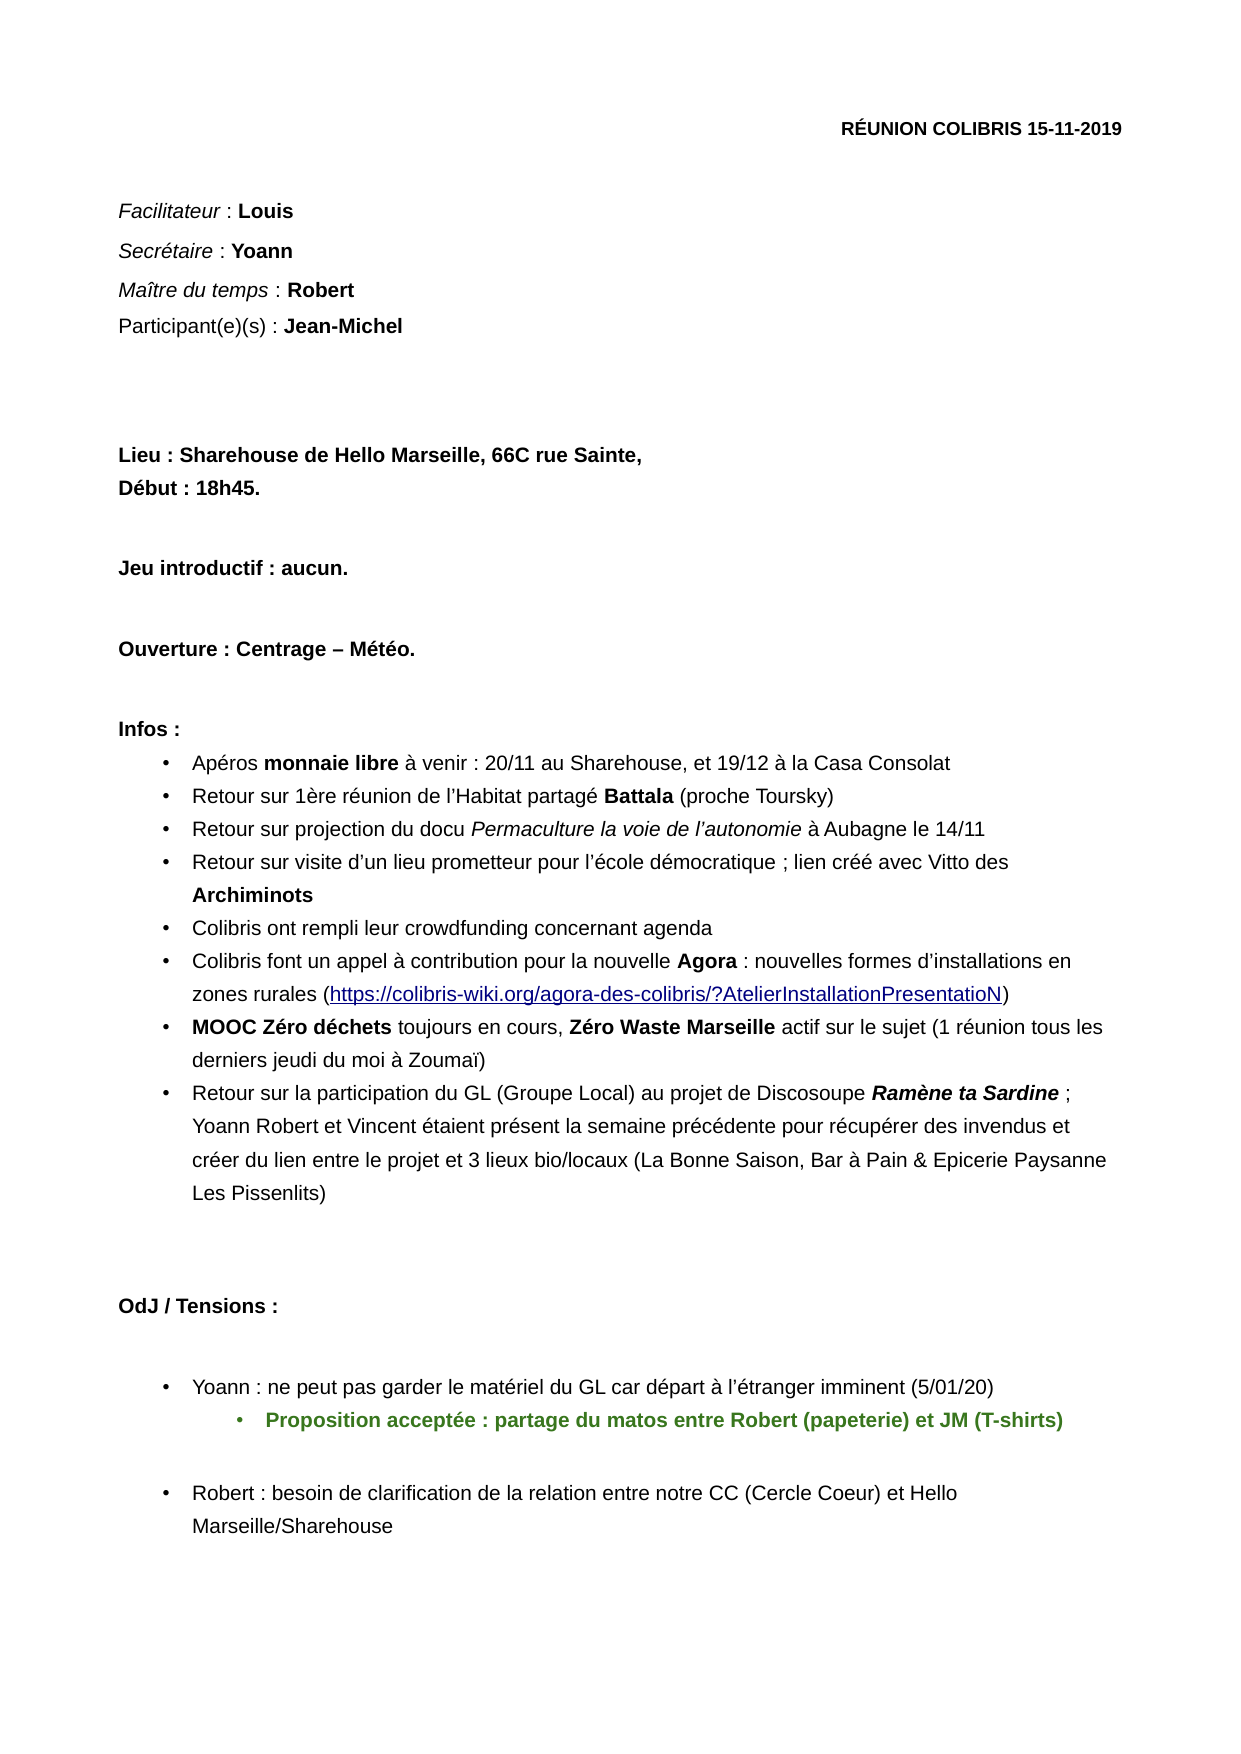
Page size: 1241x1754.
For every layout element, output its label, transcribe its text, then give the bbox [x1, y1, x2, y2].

list MOOC Zéro déchets toujours en cours, Zéro Waste Marseille actif sur le sujet (1 réunion tous les derniers jeudi du moi à Zoumaï) [162, 1015, 1122, 1072]
list Retour sur projection du docu Permaculture la voie de l’autonomie à Aubagne le 14/11 [162, 817, 1122, 841]
text Début : 18h45. [118, 475, 1122, 499]
text RÉUNION COLIBRIS 15-11-2019 [118, 118, 1122, 140]
text Infos : [118, 717, 1122, 741]
text Facilitateur : Louis Secrétaire : Yoann [118, 195, 1122, 264]
text Ouverture : Centrage – Météo. [118, 637, 1122, 661]
list Colibris ont rempli leur crowdfunding concernant agenda [162, 916, 1122, 940]
list Yoann : ne peut pas garder le matériel du GL car départ à l’étranger imminent (5/01/20) [162, 1375, 1122, 1399]
list Retour sur visite d’un lieu prometteur pour l’école démocratique ; lien créé avec Vitto des Archiminots [162, 850, 1122, 907]
list Proposition acceptée : partage du matos entre Robert (papeterie) et JM (T-shirts) [236, 1408, 1122, 1432]
text Jeu introductif : aucun. [118, 556, 1122, 580]
text Maître du temps : Robert [118, 274, 1122, 303]
text Participant(e)(s) : Jean-Michel [118, 314, 1122, 338]
text Lieu : Sharehouse de Hello Marseille, 66C rue Sainte, [118, 442, 1122, 466]
list Retour sur 1ère réunion de l’Habitat partagé Battala (proche Toursky) [162, 783, 1122, 807]
list Robert : besoin de clarification de la relation entre notre CC (Cercle Coeur) et Hello Marseille/Sharehouse [162, 1481, 1122, 1538]
list Colibris font un appel à contribution pour la nouvelle Agora : nouvelles formes d’installations en zones rurales (https://colibris-wiki.org/agora-des-colibris/?AtelierInstallationPresentatioN) [162, 949, 1122, 1006]
list Apéros monnaie libre à venir : 20/11 au Sharehouse, et 19/12 à la Casa Consolat [162, 750, 1122, 774]
list Retour sur la participation du GL (Groupe Local) au projet de Discosoupe Ramène ta Sardine ; Yoann Robert et Vincent étaient présent la semaine précédente pour récupérer des invendus et créer du lien entre le projet et 3 lieux bio/locaux (La Bonne Saison, Bar à Pain & Epicerie Paysanne Les Pissenlits) [162, 1081, 1122, 1204]
text OdJ / Tensions : [118, 1294, 1122, 1318]
